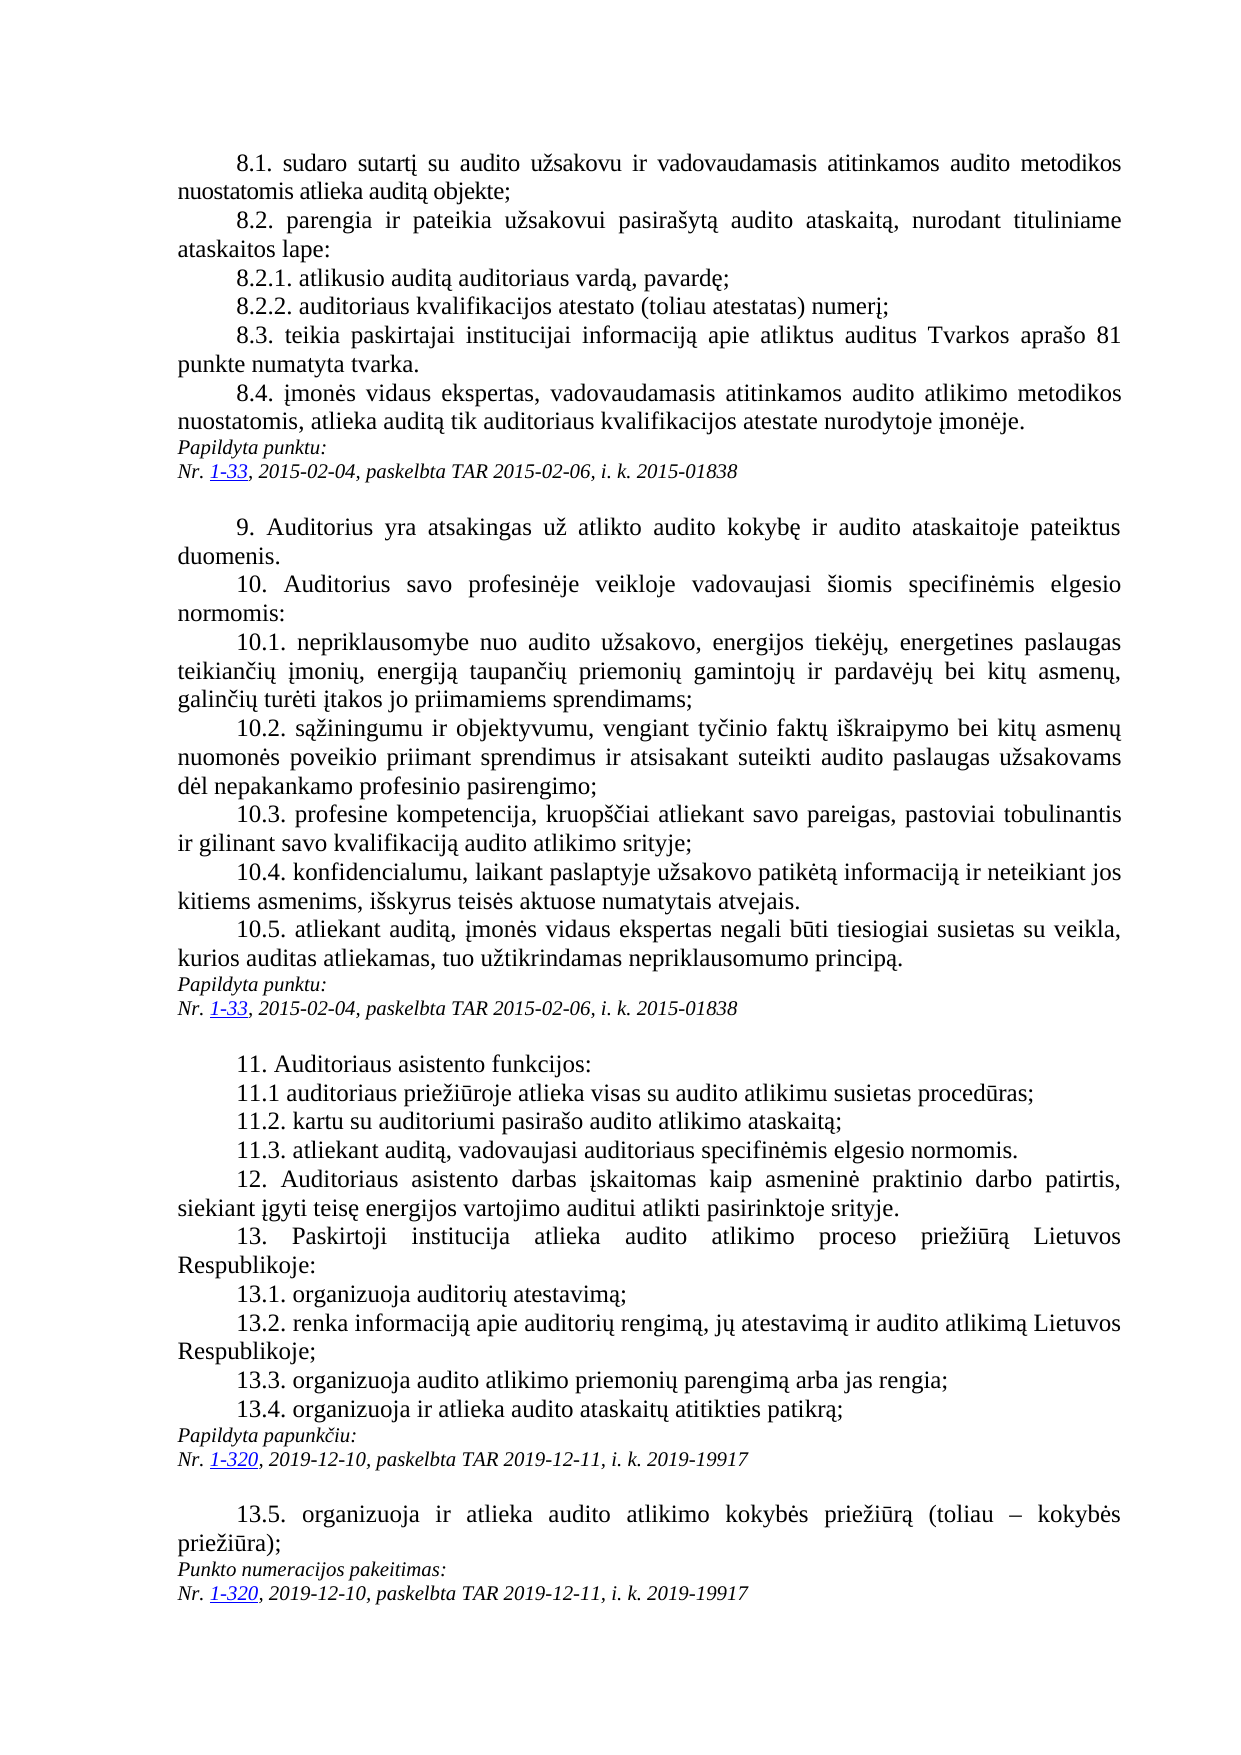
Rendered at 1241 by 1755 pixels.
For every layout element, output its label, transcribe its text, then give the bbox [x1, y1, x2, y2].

text Nr. 1-320, 2019-12-10, paskelbta TAR 2019-12-11, i. k. 2019-19917 [177, 1581, 1122, 1605]
text 8.2.2. auditoriaus kvalifikacijos atestato (toliau atestatas) numerį; [177, 291, 1122, 320]
text 11.3. atliekant auditą, vadovaujasi auditoriaus specifinėmis elgesio normomis. [177, 1135, 1122, 1164]
text Nr. 1-33, 2015-02-04, paskelbta TAR 2015-02-06, i. k. 2015-01838 [177, 459, 1122, 483]
text 10.2. sąžiningumu ir objektyvumu, vengiant tyčinio faktų iškraipymo bei kitų asmenų nuomonės poveikio priimant sprendimus ir atsisakant suteikti audito paslaugas užsakovams dėl nepakankamo profesinio pasirengimo; [177, 713, 1122, 799]
text 10.4. konfidencialumu, laikant paslaptyje užsakovo patikėtą informaciją ir neteikiant jos kitiems asmenims, išskyrus teisės aktuose numatytais atvejais. [177, 857, 1122, 914]
text 8.2. parengia ir pateikia užsakovui pasirašytą audito ataskaitą, nurodant tituliniame ataskaitos lape: [177, 205, 1122, 263]
text 13.5. organizuoja ir atlieka audito atlikimo kokybės priežiūrą (toliau – kokybės priežiūra); [177, 1499, 1122, 1557]
text 10.5. atliekant auditą, įmonės vidaus ekspertas negali būti tiesiogiai susietas su veikla, kurios auditas atliekamas, tuo užtikrindamas nepriklausomumo principą. [177, 914, 1122, 972]
text 8.3. teikia paskirtajai institucijai informaciją apie atliktus auditus Tvarkos aprašo 81 punkte numatyta tvarka. [177, 320, 1122, 378]
text Nr. 1-33, 2015-02-04, paskelbta TAR 2015-02-06, i. k. 2015-01838 [177, 996, 1122, 1020]
text 10.3. profesine kompetencija, kruopščiai atliekant savo pareigas, pastoviai tobulinantis ir gilinant savo kvalifikaciją audito atlikimo srityje; [177, 799, 1122, 857]
text 13. Paskirtoji institucija atlieka audito atlikimo proceso priežiūrą Lietuvos Respublikoje: [177, 1221, 1122, 1279]
text 13.4. organizuoja ir atlieka audito ataskaitų atitikties patikrą; [177, 1394, 1122, 1423]
text 9. Auditorius yra atsakingas už atlikto audito kokybę ir audito ataskaitoje pateiktus duomenis. [177, 512, 1122, 569]
text Nr. 1-320, 2019-12-10, paskelbta TAR 2019-12-11, i. k. 2019-19917 [177, 1447, 1122, 1471]
text 10.1. nepriklausomybe nuo audito užsakovo, energijos tiekėjų, energetines paslaugas teikiančių įmonių, energiją taupančių priemonių gamintojų ir pardavėjų bei kitų asmenų, galinčių turėti įtakos jo priimamiems sprendimams; [177, 627, 1122, 713]
text Punkto numeracijos pakeitimas: [177, 1557, 1122, 1581]
text Papildyta punktu: [177, 972, 1122, 996]
text 8.1. sudaro sutartį su audito užsakovu ir vadovaudamasis atitinkamos audito metodikos nuostatomis atlieka auditą objekte; [177, 148, 1122, 205]
text 13.3. organizuoja audito atlikimo priemonių parengimą arba jas rengia; [177, 1365, 1122, 1394]
text 8.2.1. atlikusio auditą auditoriaus vardą, pavardę; [177, 263, 1122, 291]
text 12. Auditoriaus asistento darbas įskaitomas kaip asmeninė praktinio darbo patirtis, siekiant įgyti teisę energijos vartojimo auditui atlikti pasirinktoje srityje. [177, 1164, 1122, 1221]
text 11.1 auditoriaus priežiūroje atlieka visas su audito atlikimu susietas procedūras; [177, 1078, 1122, 1106]
text 8.4. įmonės vidaus ekspertas, vadovaudamasis atitinkamos audito atlikimo metodikos nuostatomis, atlieka auditą tik auditoriaus kvalifikacijos atestate nurodytoje įmonėje. [177, 378, 1122, 435]
text 11. Auditoriaus asistento funkcijos: [177, 1049, 1122, 1078]
text 13.1. organizuoja auditorių atestavimą; [177, 1279, 1122, 1308]
text 11.2. kartu su auditoriumi pasirašo audito atlikimo ataskaitą; [177, 1106, 1122, 1135]
text Papildyta papunkčiu: [177, 1423, 1122, 1447]
text 13.2. renka informaciją apie auditorių rengimą, jų atestavimą ir audito atlikimą Lietuvos Respublikoje; [177, 1308, 1122, 1365]
text 10. Auditorius savo profesinėje veikloje vadovaujasi šiomis specifinėmis elgesio normomis: [177, 569, 1122, 627]
text Papildyta punktu: [177, 435, 1122, 459]
